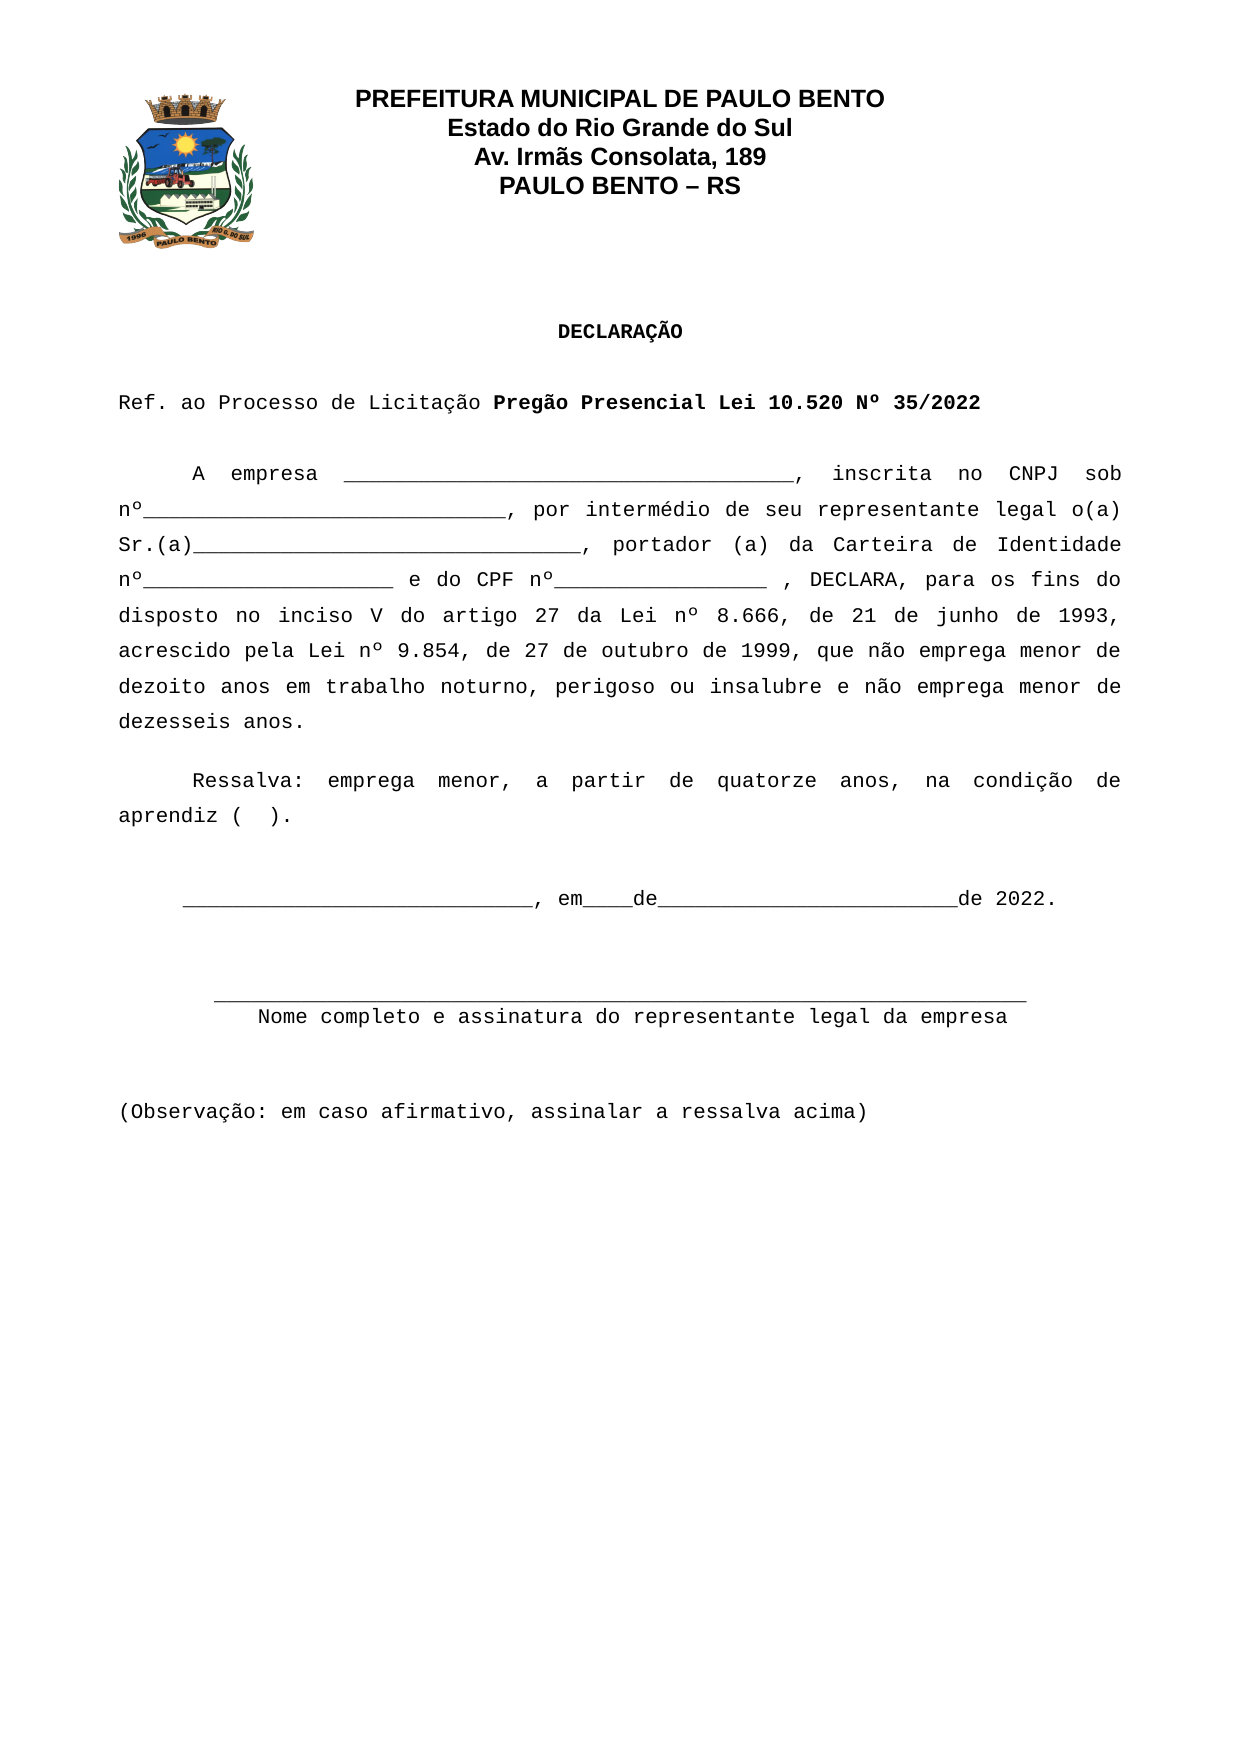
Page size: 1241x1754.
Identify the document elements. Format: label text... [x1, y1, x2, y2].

text (Observação: em caso afirmativo, assinalar a ressalva acima) [118, 1101, 1122, 1125]
picture [118, 93, 254, 249]
text Ref. ao Processo de Licitação Pregão Presencial Lei 10.520 Nº 35/2022 [118, 392, 1122, 416]
text Ressalva: emprega menor, a partir de quatorze anos, na condição de aprendiz ( ). [118, 770, 1122, 829]
text A empresa ____________________________________, inscrita no CNPJ sob nº_____________________________, por intermédio de seu representante legal o(a) Sr.(a)_______________________________, portador (a) da Carteira de Identidade nº____________________ e do CPF nº_________________ , DECLARA, para os fins do disposto no inciso V do artigo 27 da Lei nº 8.666, de 21 de junho de 1993, acrescido pela Lei nº 9.854, de 27 de outubro de 1999, que não emprega menor de dezoito anos em trabalho noturno, perigoso ou insalubre e não emprega menor de dezesseis anos. [118, 463, 1122, 735]
text ____________________________, em____de________________________de 2022. [118, 888, 1122, 912]
text Nome completo e assinatura do representante legal da empresa [118, 1006, 1122, 1030]
text _________________________________________________________________ [118, 983, 1122, 1006]
text DECLARAÇÃO [118, 321, 1122, 345]
